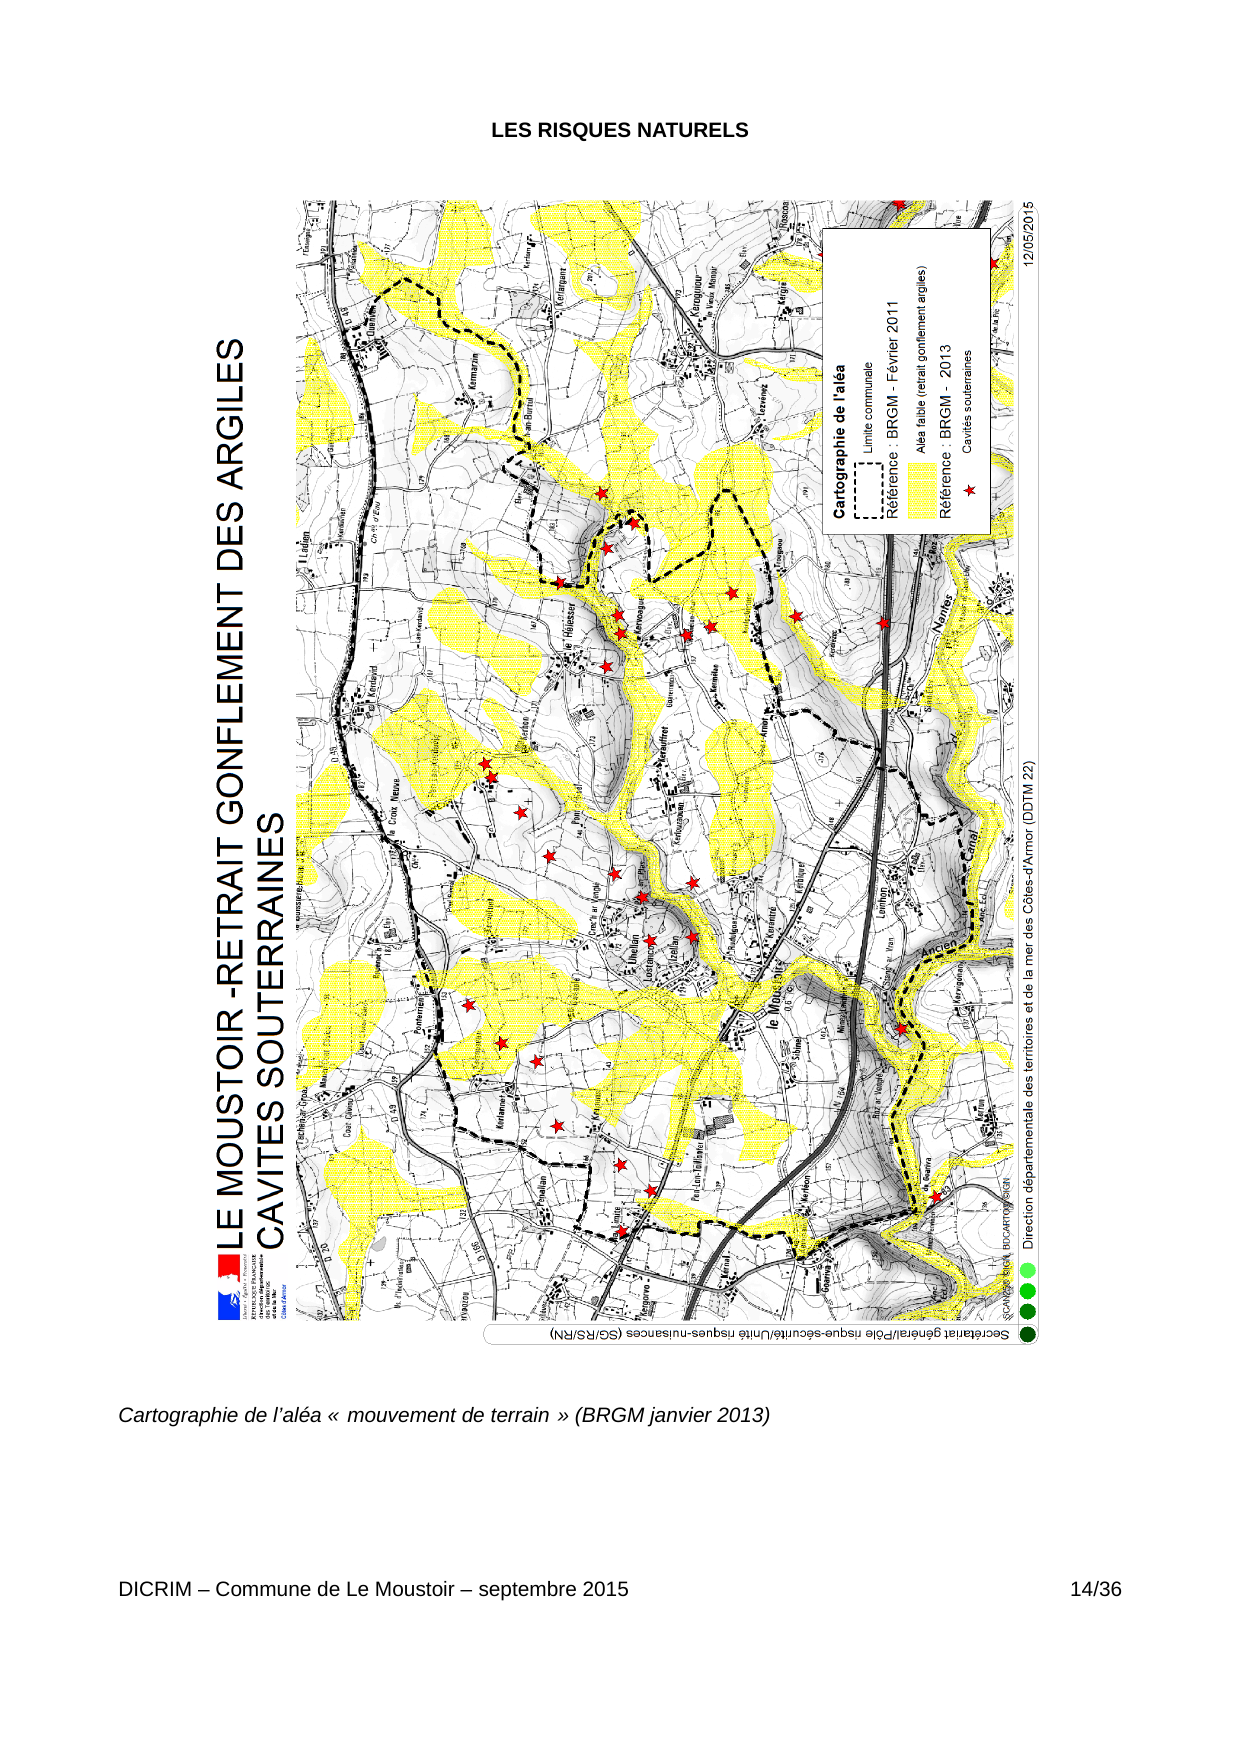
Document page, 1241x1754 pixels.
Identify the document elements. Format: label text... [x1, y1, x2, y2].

text Cartographie de l’aléa « mouvement de terrain » (BRGM janvier 2013) [118, 449, 1122, 1426]
